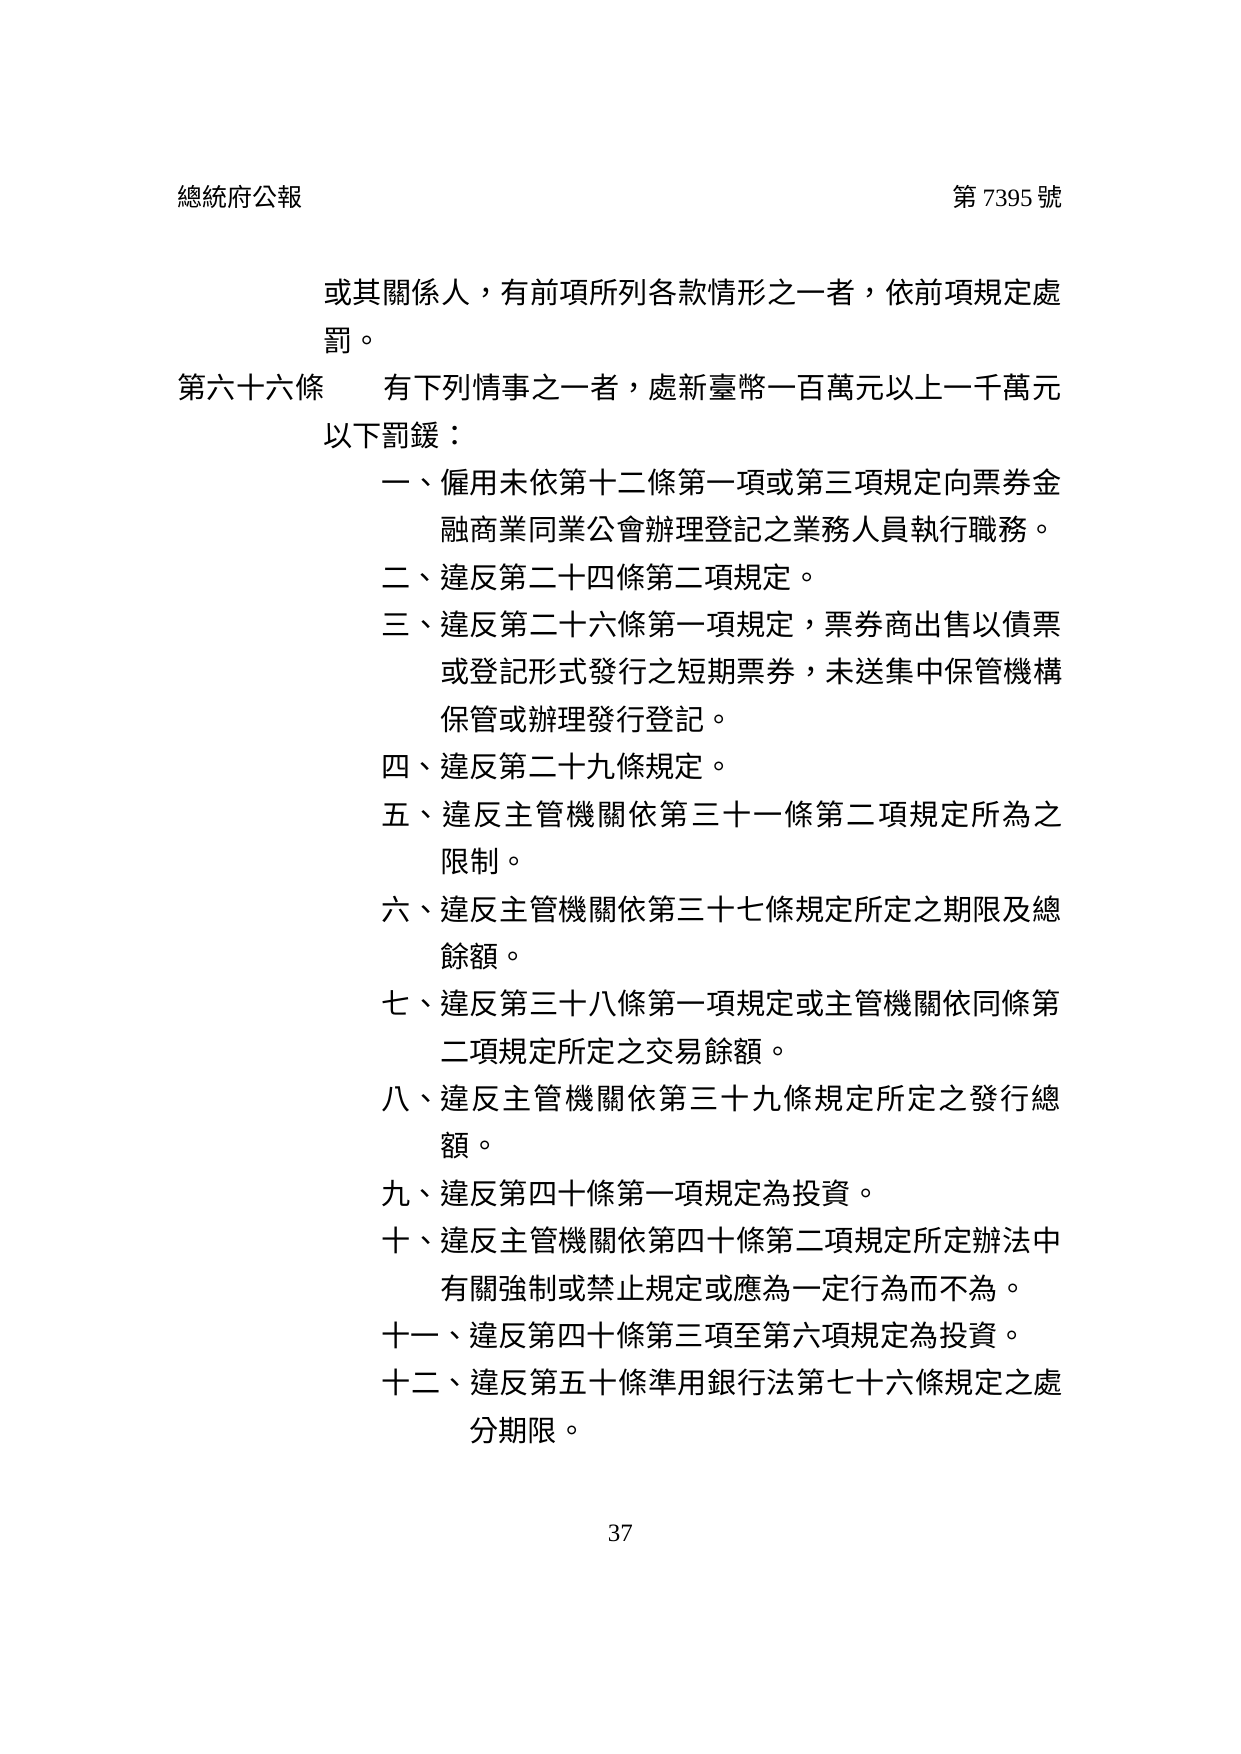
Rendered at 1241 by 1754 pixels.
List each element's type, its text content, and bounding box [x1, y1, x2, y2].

text 或其關係人，有前項所列各款情形之一者，依前項規定處罰。 [323, 266, 1063, 361]
text 一、僱用未依第十二條第一項或第三項規定向票券金融商業同業公會辦理登記之業務人員執行職務。 [381, 455, 1063, 550]
text 七、違反第三十八條第一項規定或主管機關依同條第二項規定所定之交易餘額。 [381, 977, 1063, 1072]
text 五、違反主管機關依第三十一條第二項規定所為之限制。 [381, 787, 1063, 882]
text 第六十六條 有下列情事之一者，處新臺幣一百萬元以上一千萬元以下罰鍰： [177, 361, 1063, 455]
text 十一、違反第四十條第三項至第六項規定為投資。 [381, 1308, 1063, 1356]
text 十二、違反第五十條準用銀行法第七十六條規定之處分期限。 [381, 1356, 1063, 1451]
text 三、違反第二十六條第一項規定，票券商出售以債票或登記形式發行之短期票券，未送集中保管機構保管或辦理發行登記。 [381, 598, 1063, 740]
text 十、違反主管機關依第四十條第二項規定所定辦法中有關強制或禁止規定或應為一定行為而不為。 [381, 1214, 1063, 1308]
text 六、違反主管機關依第三十七條規定所定之期限及總餘額。 [381, 882, 1063, 977]
text 四、違反第二十九條規定。 [381, 740, 1063, 787]
text 二、違反第二十四條第二項規定。 [381, 550, 1063, 598]
text 九、違反第四十條第一項規定為投資。 [381, 1166, 1063, 1214]
text 八、違反主管機關依第三十九條規定所定之發行總額。 [381, 1072, 1063, 1166]
